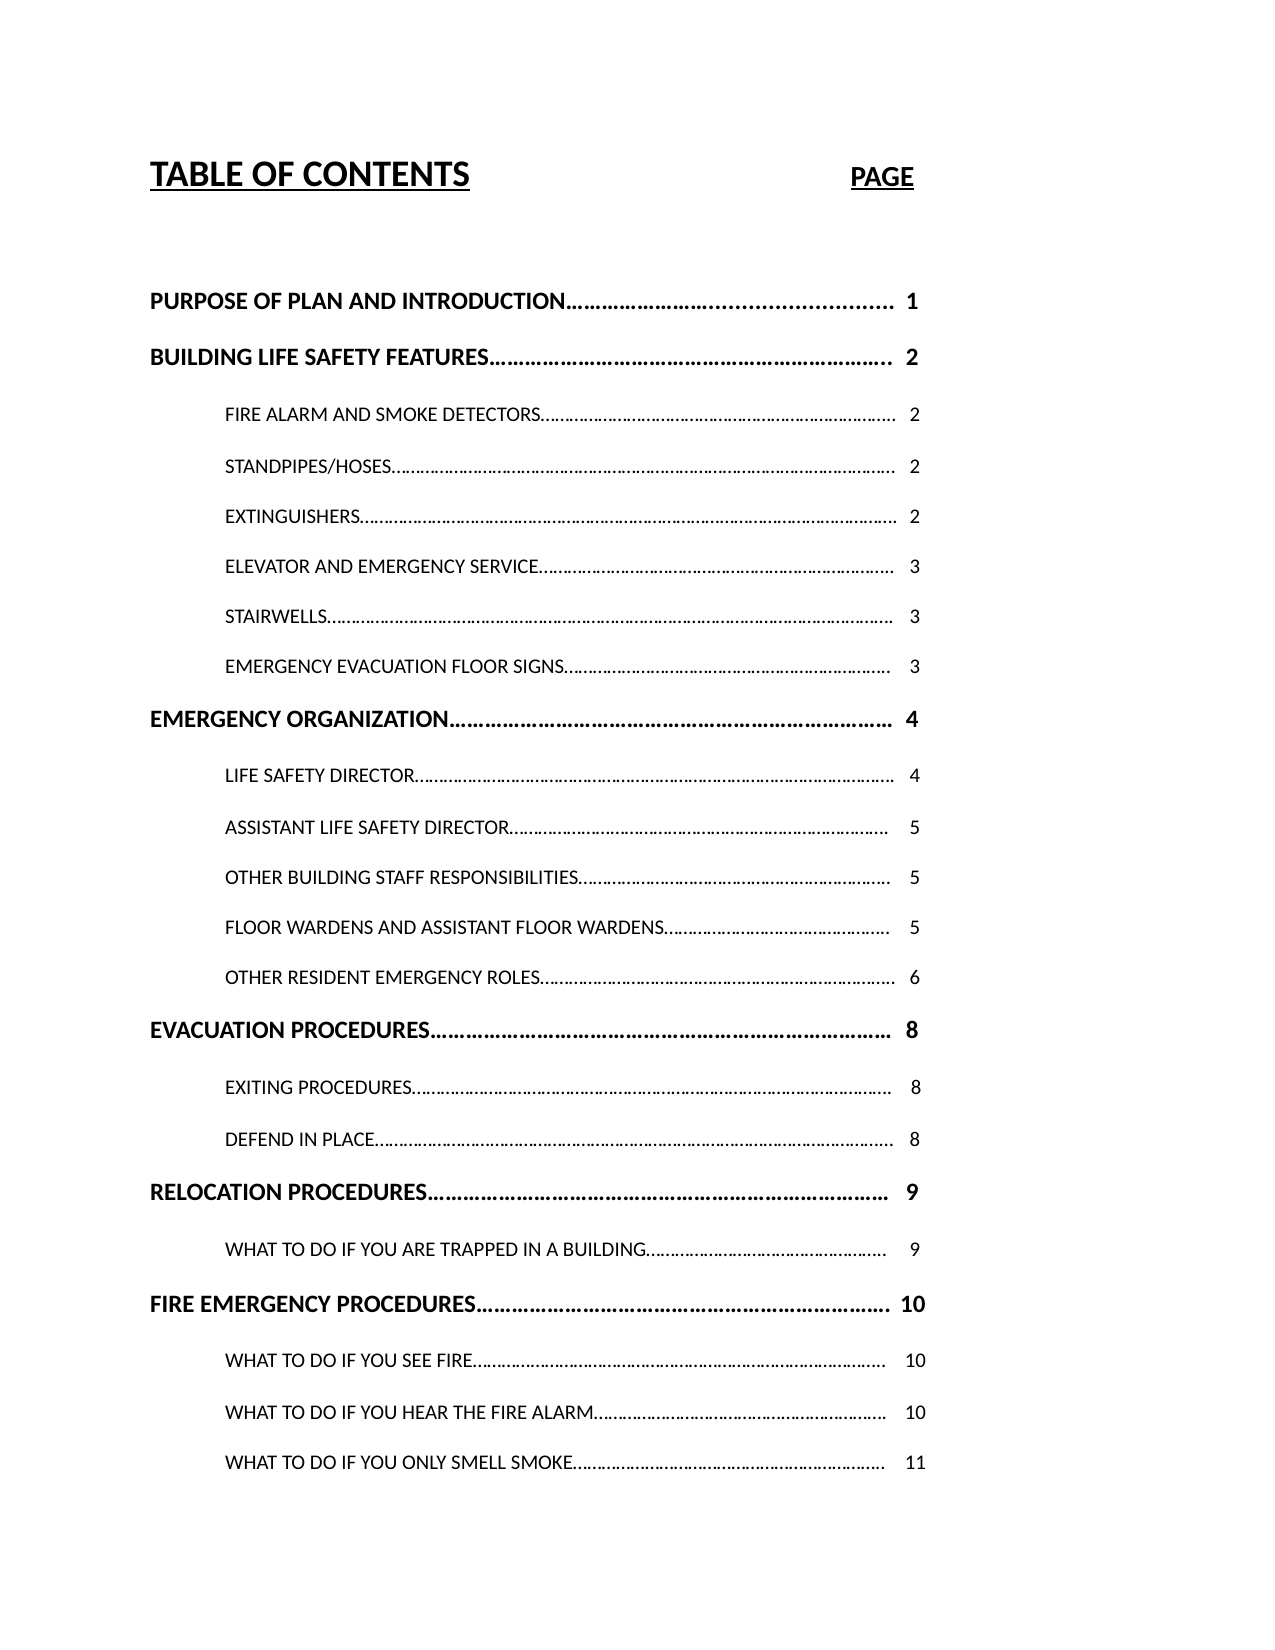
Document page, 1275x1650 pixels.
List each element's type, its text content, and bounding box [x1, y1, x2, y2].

text ASSISTANT LIFE SAFETY DIRECTOR……………………………………………………………………. 5 [150, 814, 1125, 840]
text WHAT TO DO IF YOU HEAR THE FIRE ALARM……………………………………………………. 10 [150, 1399, 1125, 1425]
text BUILDING LIFE SAFETY FEATURES………………………………………………………….. 2 [150, 341, 1125, 372]
text FIRE ALARM AND SMOKE DETECTORS……………………………………………………………….. 2 [150, 397, 1125, 427]
text LIFE SAFETY DIRECTOR………………………………………………………………………………………. 4 [150, 759, 1125, 789]
text ELEVATOR AND EMERGENCY SERVICE……………………………………………………………….. 3 [150, 553, 1125, 578]
text STAIRWELLS………………………………………………………………………………………………………. 3 [150, 603, 1125, 628]
text EXTINGUISHERS…………………………………………………………………………………………………. 2 [150, 503, 1125, 528]
text FLOOR WARDENS AND ASSISTANT FLOOR WARDENS……………………………………….. 5 [150, 914, 1125, 940]
text TABLE OF CONTENTS PAGE [150, 150, 1125, 196]
text EXITING PROCEDURES………………………………………………………………………………………. 8 [150, 1070, 1125, 1101]
text EMERGENCY EVACUATION FLOOR SIGNS………………………………………………………….. 3 [150, 653, 1125, 678]
text EMERGENCY ORGANIZATION………………………………………………………………… 4 [150, 703, 1125, 733]
text EVACUATION PROCEDURES…………………………………………………………………… 8 [150, 1014, 1125, 1045]
text WHAT TO DO IF YOU ONLY SMELL SMOKE……………………………………………………….. 11 [150, 1449, 1125, 1475]
text WHAT TO DO IF YOU ARE TRAPPED IN A BUILDING………………………………………….. 9 [150, 1232, 1125, 1262]
text OTHER RESIDENT EMERGENCY ROLES……………………………………………………………….. 6 [150, 964, 1125, 990]
text STANDPIPES/HOSES…………………………………………………………………………………………… 2 [150, 453, 1125, 478]
text WHAT TO DO IF YOU SEE FIRE………………………………………………………………………….. 10 [150, 1344, 1125, 1374]
text DEFEND IN PLACE……………………………………………………………………………………………... 8 [150, 1126, 1125, 1152]
text OTHER BUILDING STAFF RESPONSIBILITIES……………………………………………………….. 5 [150, 864, 1125, 890]
text FIRE EMERGENCY PROCEDURES……………………………………………………………. 10 [150, 1288, 1125, 1318]
text PURPOSE OF PLAN AND INTRODUCTION……………………............................ 1 [150, 285, 1125, 316]
text RELOCATION PROCEDURES…………………………………………………………………… 9 [150, 1176, 1125, 1207]
